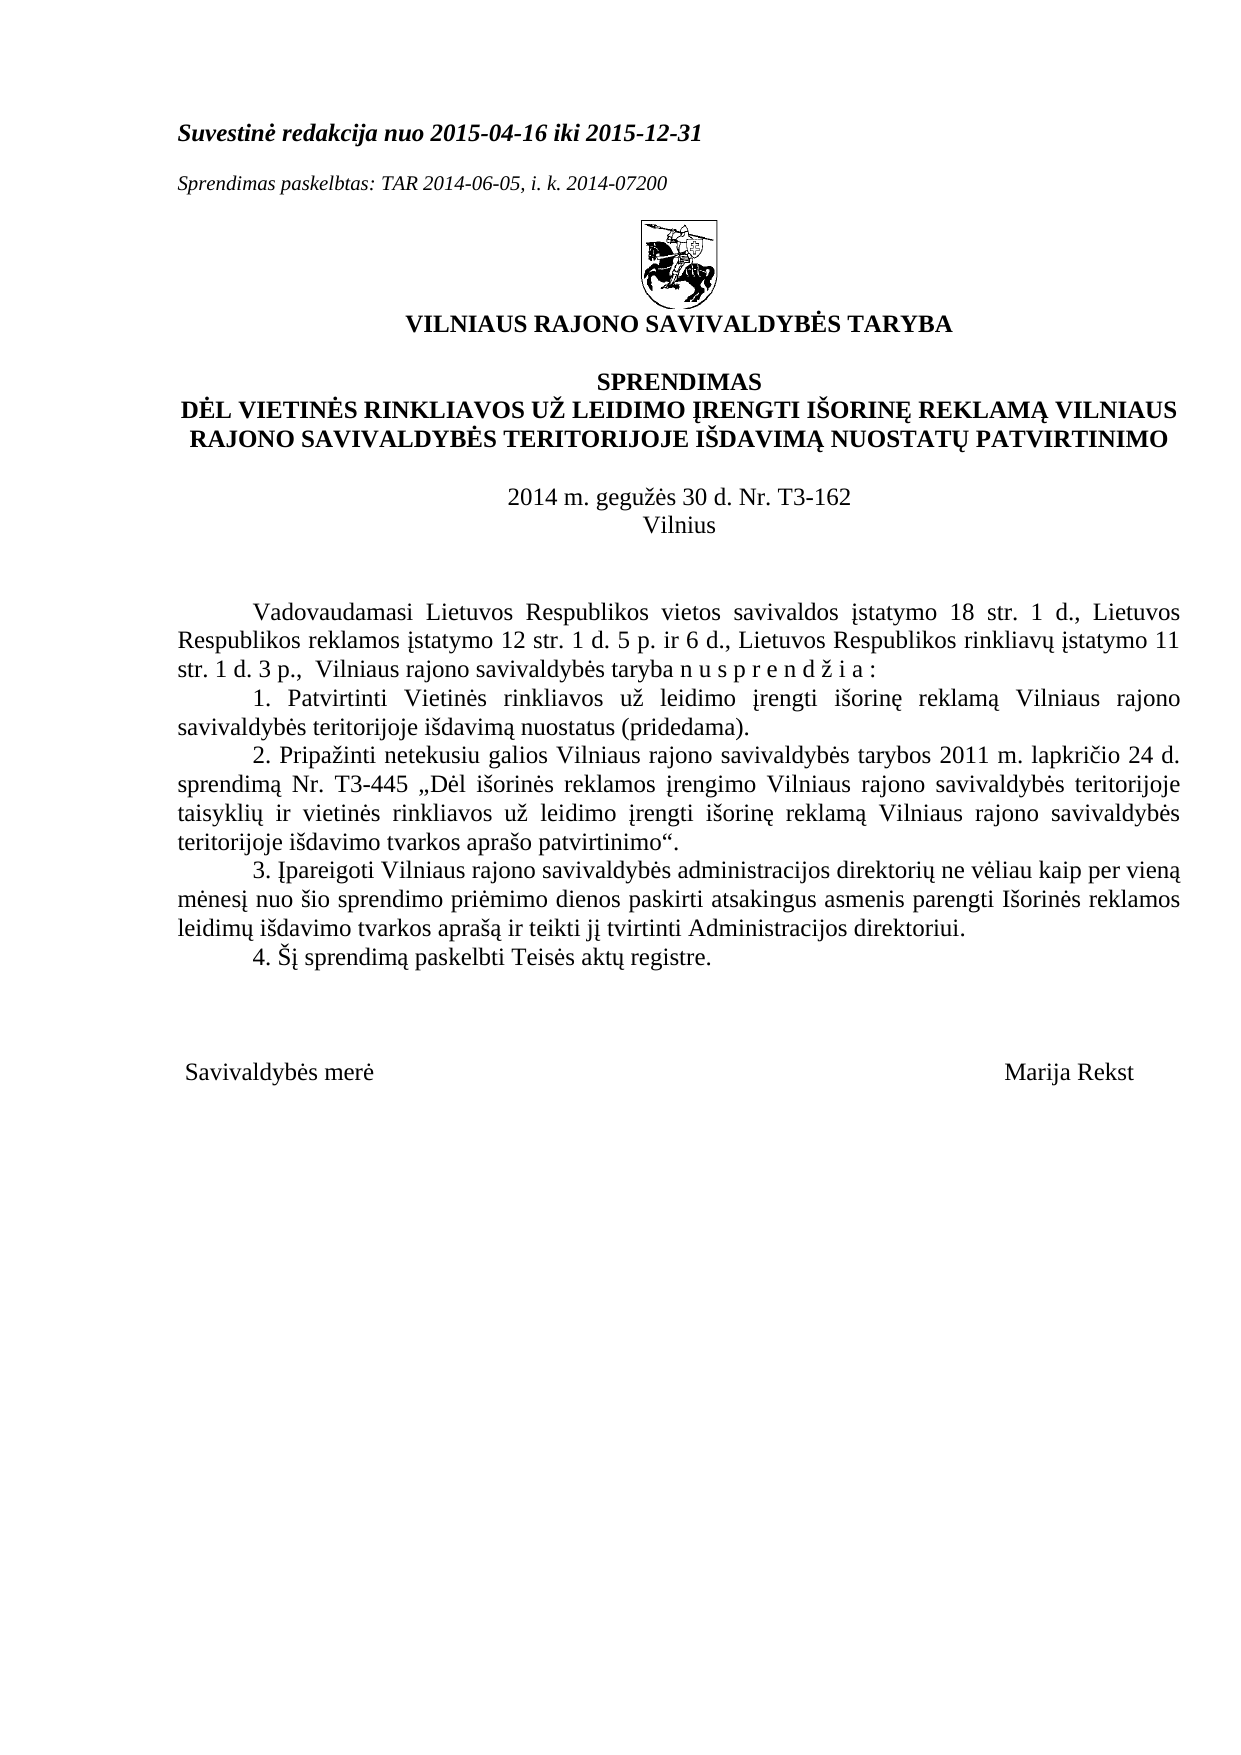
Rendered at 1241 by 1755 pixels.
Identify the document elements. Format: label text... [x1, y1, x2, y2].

text DĖL VIETINĖS RINKLIAVOS UŽ LEIDIMO ĮRENGTI IŠORINĘ REKLAMĄ VILNIAUS RAJONO SAVIVALDYBĖS TERITORIJOJE IŠDAVIMĄ NUOSTATŲ PATVIRTINIMO [177, 395, 1181, 453]
text Savivaldybės merė Marija Rekst [177, 1057, 1181, 1085]
text 3. Įpareigoti Vilniaus rajono savivaldybės administracijos direktorių ne vėliau kaip per vieną mėnesį nuo šio sprendimo priėmimo dienos paskirti atsakingus asmenis parengti Išorinės reklamos leidimų išdavimo tvarkos aprašą ir teikti jį tvirtinti Administracijos direktoriui. [177, 855, 1181, 942]
text Vadovaudamasi Lietuvos Respublikos vietos savivaldos įstatymo 18 str. 1 d., Lietuvos Respublikos reklamos įstatymo 12 str. 1 d. 5 p. ir 6 d., Lietuvos Respublikos rinkliavų įstatymo 11 str. 1 d. 3 p., Vilniaus rajono savivaldybės taryba n u s p r e n d ž i a : [177, 597, 1181, 683]
text 1. Patvirtinti Vietinės rinkliavos už leidimo įrengti išorinę reklamą Vilniaus rajono savivaldybės teritorijoje išdavimą nuostatus (pridedama). [177, 683, 1181, 740]
text VILNIAUS RAJONO SAVIVALDYBĖS TARYBA [177, 309, 1181, 338]
text 2014 m. gegužės 30 d. Nr. T3-162 [177, 482, 1181, 510]
text Suvestinė redakcija nuo 2015-04-16 iki 2015-12-31 [177, 118, 1181, 147]
text 4. Šį sprendimą paskelbti Teisės aktų registre. [177, 942, 1181, 970]
text Vilnius [177, 510, 1181, 539]
text Sprendimas paskelbtas: TAR 2014-06-05, i. k. 2014-07200 [177, 171, 1181, 195]
text 2. Pripažinti netekusiu galios Vilniaus rajono savivaldybės tarybos 2011 m. lapkričio 24 d. sprendimą Nr. T3-445 „Dėl išorinės reklamos įrengimo Vilniaus rajono savivaldybės teritorijoje taisyklių ir vietinės rinkliavos už leidimo įrengti išorinę reklamą Vilniaus rajono savivaldybės teritorijoje išdavimo tvarkos aprašo patvirtinimo“. [177, 740, 1181, 855]
text SPRENDIMAS [177, 367, 1181, 395]
